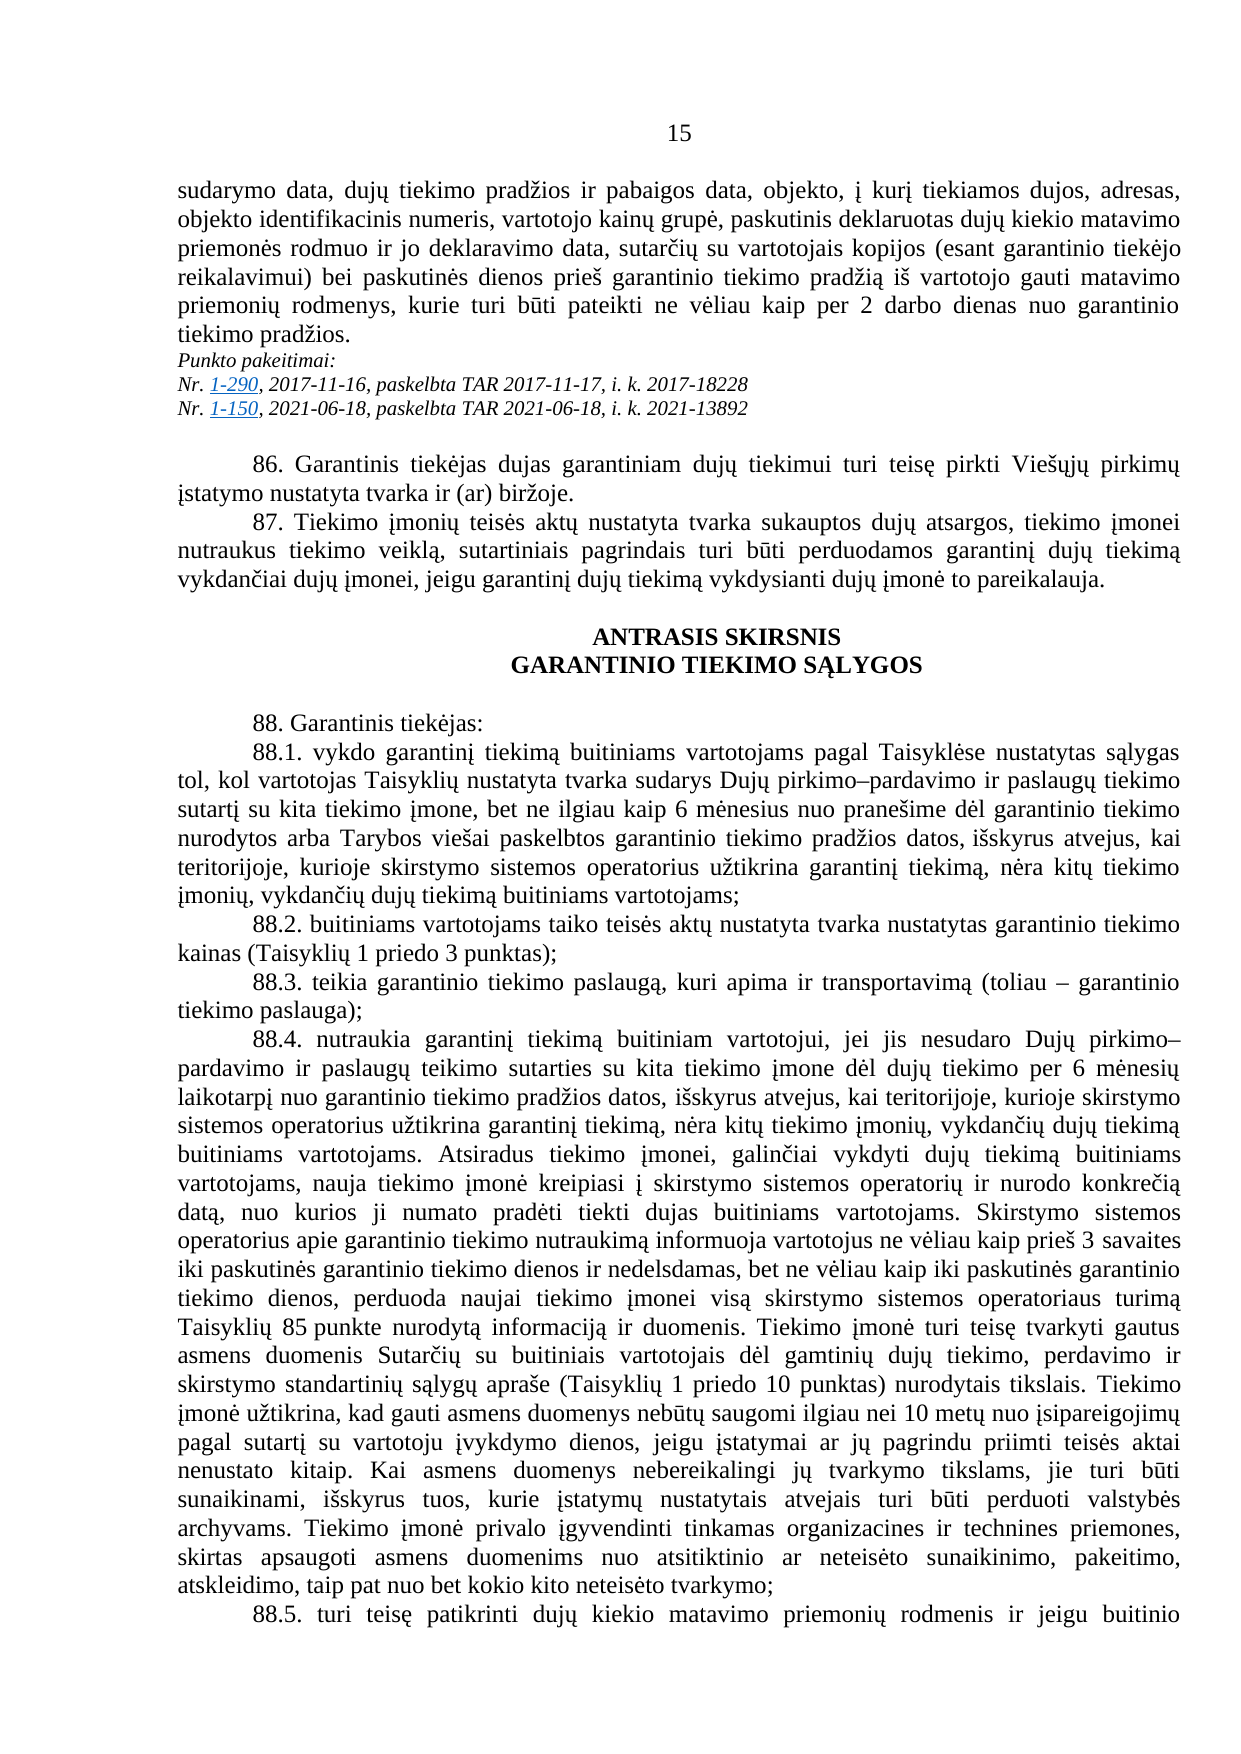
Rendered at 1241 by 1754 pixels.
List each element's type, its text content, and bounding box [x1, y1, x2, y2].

text Nr. 1-290, 2017-11-16, paskelbta TAR 2017-11-17, i. k. 2017-18228 [177, 372, 1181, 396]
text 87. Tiekimo įmonių teisės aktų nustatyta tvarka sukauptos dujų atsargos, tiekimo įmonei nutraukus tiekimo veiklą, sutartiniais pagrindais turi būti perduodamos garantinį dujų tiekimą vykdančiai dujų įmonei, jeigu garantinį dujų tiekimą vykdysianti dujų įmonė to pareikalauja. [177, 507, 1181, 593]
text 88.2. buitiniams vartotojams taiko teisės aktų nustatyta tvarka nustatytas garantinio tiekimo kainas (Taisyklių 1 priedo 3 punktas); [177, 909, 1181, 967]
text ANTRASIS SKIRSNIS [177, 622, 1181, 650]
text 88.1. vykdo garantinį tiekimą buitiniams vartotojams pagal Taisyklėse nustatytas sąlygas tol, kol vartotojas Taisyklių nustatyta tvarka sudarys Dujų pirkimo–pardavimo ir paslaugų tiekimo sutartį su kita tiekimo įmone, bet ne ilgiau kaip 6 mėnesius nuo pranešime dėl garantinio tiekimo nurodytos arba Tarybos viešai paskelbtos garantinio tiekimo pradžios datos, išskyrus atvejus, kai teritorijoje, kurioje skirstymo sistemos operatorius užtikrina garantinį tiekimą, nėra kitų tiekimo įmonių, vykdančių dujų tiekimą buitiniams vartotojams; [177, 737, 1181, 909]
text 88.5. turi teisę patikrinti dujų kiekio matavimo priemonių rodmenis ir jeigu buitinio [177, 1599, 1181, 1628]
text 88.3. teikia garantinio tiekimo paslaugą, kuri apima ir transportavimą (toliau – garantinio tiekimo paslauga); [177, 967, 1181, 1024]
text Nr. 1-150, 2021-06-18, paskelbta TAR 2021-06-18, i. k. 2021-13892 [177, 396, 1181, 420]
text 86. Garantinis tiekėjas dujas garantiniam dujų tiekimui turi teisę pirkti Viešųjų pirkimų įstatymo nustatyta tvarka ir (ar) biržoje. [177, 449, 1181, 507]
text GARANTINIO TIEKIMO SĄLYGOS [177, 650, 1181, 679]
text 88. Garantinis tiekėjas: [177, 708, 1181, 737]
text Punkto pakeitimai: [177, 348, 1181, 372]
text sudarymo data, dujų tiekimo pradžios ir pabaigos data, objekto, į kurį tiekiamos dujos, adresas, objekto identifikacinis numeris, vartotojo kainų grupė, paskutinis deklaruotas dujų kiekio matavimo priemonės rodmuo ir jo deklaravimo data, sutarčių su vartotojais kopijos (esant garantinio tiekėjo reikalavimui) bei paskutinės dienos prieš garantinio tiekimo pradžią iš vartotojo gauti matavimo priemonių rodmenys, kurie turi būti pateikti ne vėliau kaip per 2 darbo dienas nuo garantinio tiekimo pradžios. [177, 176, 1181, 348]
text 88.4. nutraukia garantinį tiekimą buitiniam vartotojui, jei jis nesudaro Dujų pirkimo–pardavimo ir paslaugų teikimo sutarties su kita tiekimo įmone dėl dujų tiekimo per 6 mėnesių laikotarpį nuo garantinio tiekimo pradžios datos, išskyrus atvejus, kai teritorijoje, kurioje skirstymo sistemos operatorius užtikrina garantinį tiekimą, nėra kitų tiekimo įmonių, vykdančių dujų tiekimą buitiniams vartotojams. Atsiradus tiekimo įmonei, galinčiai vykdyti dujų tiekimą buitiniams vartotojams, nauja tiekimo įmonė kreipiasi į skirstymo sistemos operatorių ir nurodo konkrečią datą, nuo kurios ji numato pradėti tiekti dujas buitiniams vartotojams. Skirstymo sistemos operatorius apie garantinio tiekimo nutraukimą informuoja vartotojus ne vėliau kaip prieš 3 savaites iki paskutinės garantinio tiekimo dienos ir nedelsdamas, bet ne vėliau kaip iki paskutinės garantinio tiekimo dienos, perduoda naujai tiekimo įmonei visą skirstymo sistemos operatoriaus turimą Taisyklių 85 punkte nurodytą informaciją ir duomenis. Tiekimo įmonė turi teisę tvarkyti gautus asmens duomenis Sutarčių su buitiniais vartotojais dėl gamtinių dujų tiekimo, perdavimo ir skirstymo standartinių sąlygų apraše (Taisyklių 1 priedo 10 punktas) nurodytais tikslais. Tiekimo įmonė užtikrina, kad gauti asmens duomenys nebūtų saugomi ilgiau nei 10 metų nuo įsipareigojimų pagal sutartį su vartotoju įvykdymo dienos, jeigu įstatymai ar jų pagrindu priimti teisės aktai nenustato kitaip. Kai asmens duomenys nebereikalingi jų tvarkymo tikslams, jie turi būti sunaikinami, išskyrus tuos, kurie įstatymų nustatytais atvejais turi būti perduoti valstybės archyvams. Tiekimo įmonė privalo įgyvendinti tinkamas organizacines ir technines priemones, skirtas apsaugoti asmens duomenims nuo atsitiktinio ar neteisėto sunaikinimo, pakeitimo, atskleidimo, taip pat nuo bet kokio kito neteisėto tvarkymo; [177, 1024, 1181, 1599]
